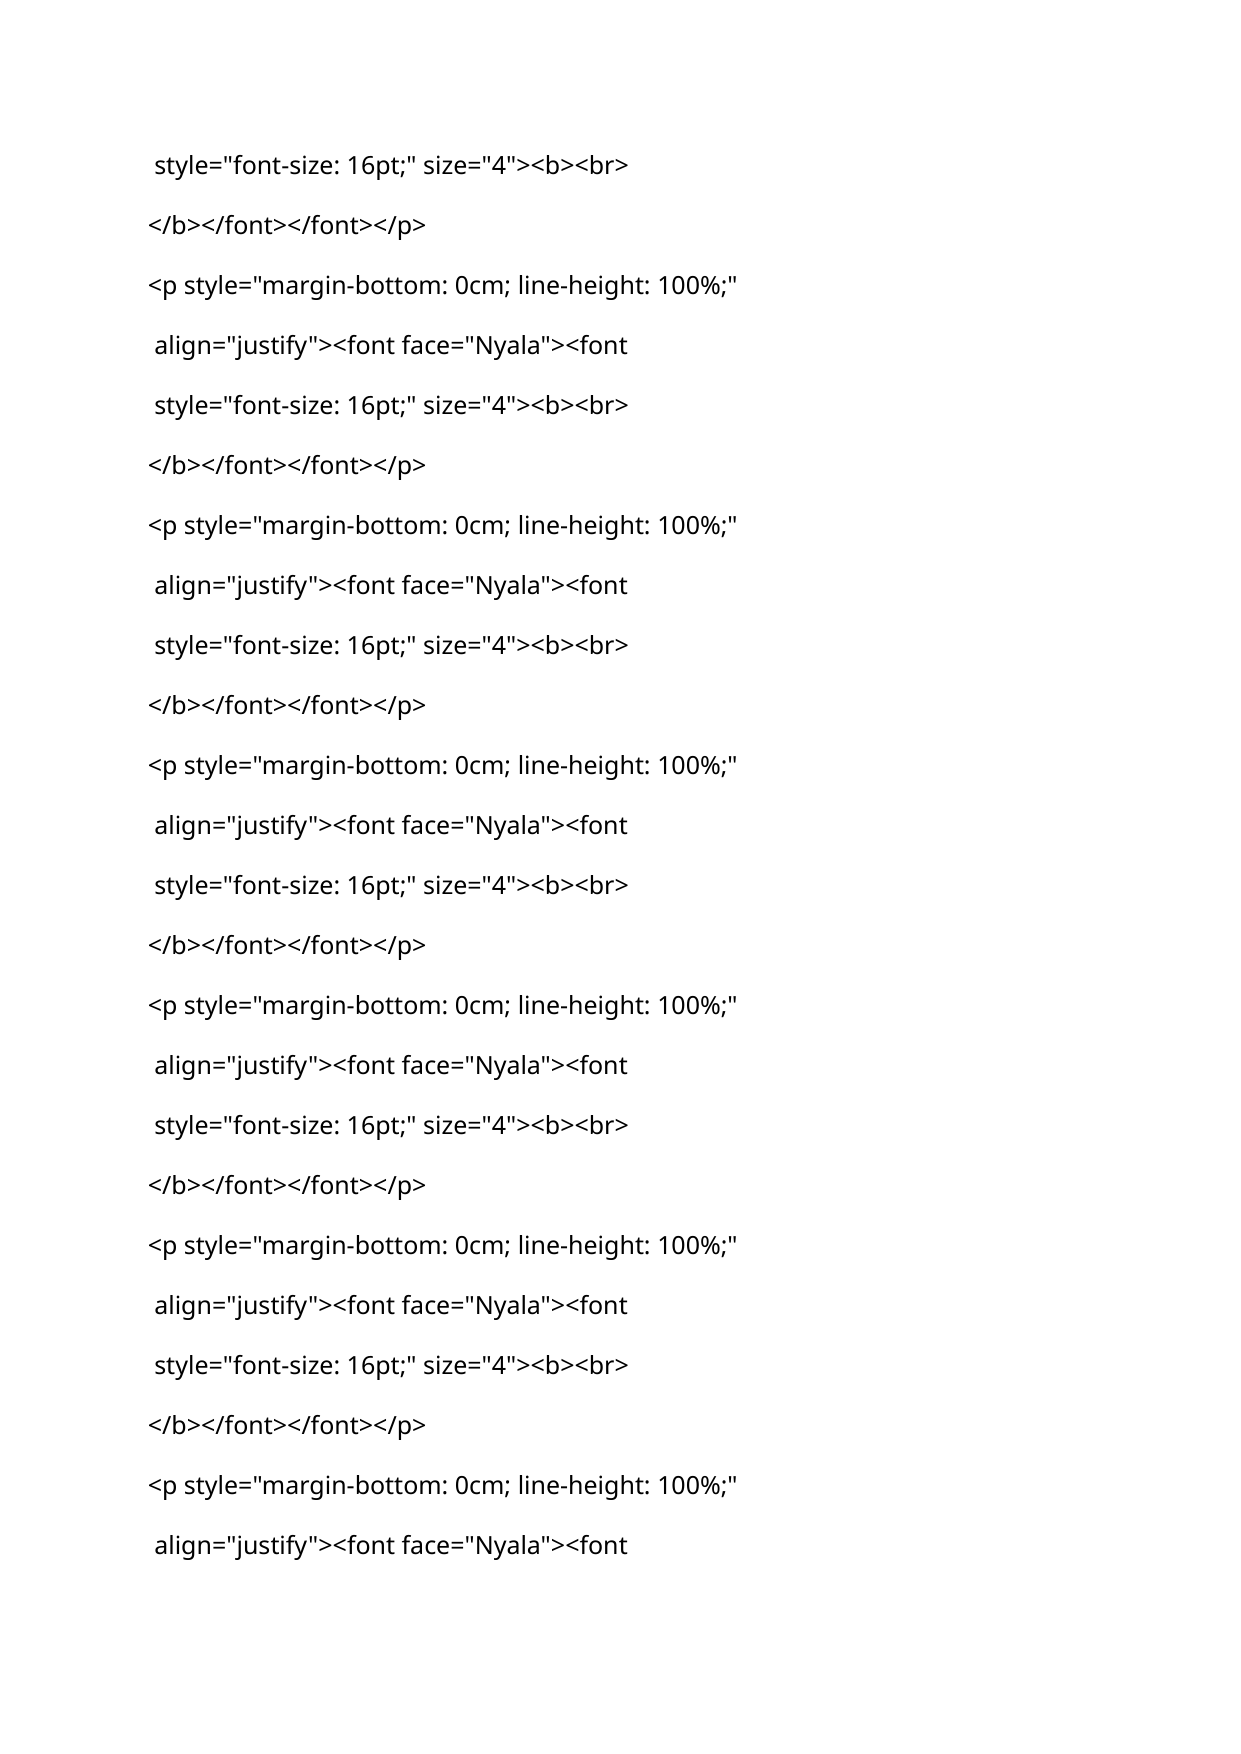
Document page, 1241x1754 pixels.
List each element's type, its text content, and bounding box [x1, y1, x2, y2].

text align="justify"><font face="Nyala"><font [148, 328, 1093, 362]
text <p style="margin-bottom: 0cm; line-height: 100%;" [148, 1228, 1093, 1262]
text </b></font></font></p> [148, 448, 1093, 482]
text <p style="margin-bottom: 0cm; line-height: 100%;" [148, 268, 1093, 302]
text <p style="margin-bottom: 0cm; line-height: 100%;" [148, 1468, 1093, 1502]
text align="justify"><font face="Nyala"><font [148, 1528, 1093, 1562]
text style="font-size: 16pt;" size="4"><b><br> [148, 868, 1093, 902]
text <p style="margin-bottom: 0cm; line-height: 100%;" [148, 748, 1093, 782]
text </b></font></font></p> [148, 1168, 1093, 1202]
text </b></font></font></p> [148, 688, 1093, 722]
text style="font-size: 16pt;" size="4"><b><br> [148, 1348, 1093, 1382]
text style="font-size: 16pt;" size="4"><b><br> [148, 628, 1093, 662]
text align="justify"><font face="Nyala"><font [148, 1288, 1093, 1322]
text </b></font></font></p> [148, 1408, 1093, 1442]
text style="font-size: 16pt;" size="4"><b><br> [148, 148, 1093, 182]
text style="font-size: 16pt;" size="4"><b><br> [148, 388, 1093, 422]
text <p style="margin-bottom: 0cm; line-height: 100%;" [148, 988, 1093, 1022]
text </b></font></font></p> [148, 928, 1093, 962]
text align="justify"><font face="Nyala"><font [148, 1048, 1093, 1082]
text </b></font></font></p> [148, 208, 1093, 242]
text align="justify"><font face="Nyala"><font [148, 568, 1093, 602]
text <p style="margin-bottom: 0cm; line-height: 100%;" [148, 508, 1093, 542]
text style="font-size: 16pt;" size="4"><b><br> [148, 1108, 1093, 1142]
text align="justify"><font face="Nyala"><font [148, 808, 1093, 842]
